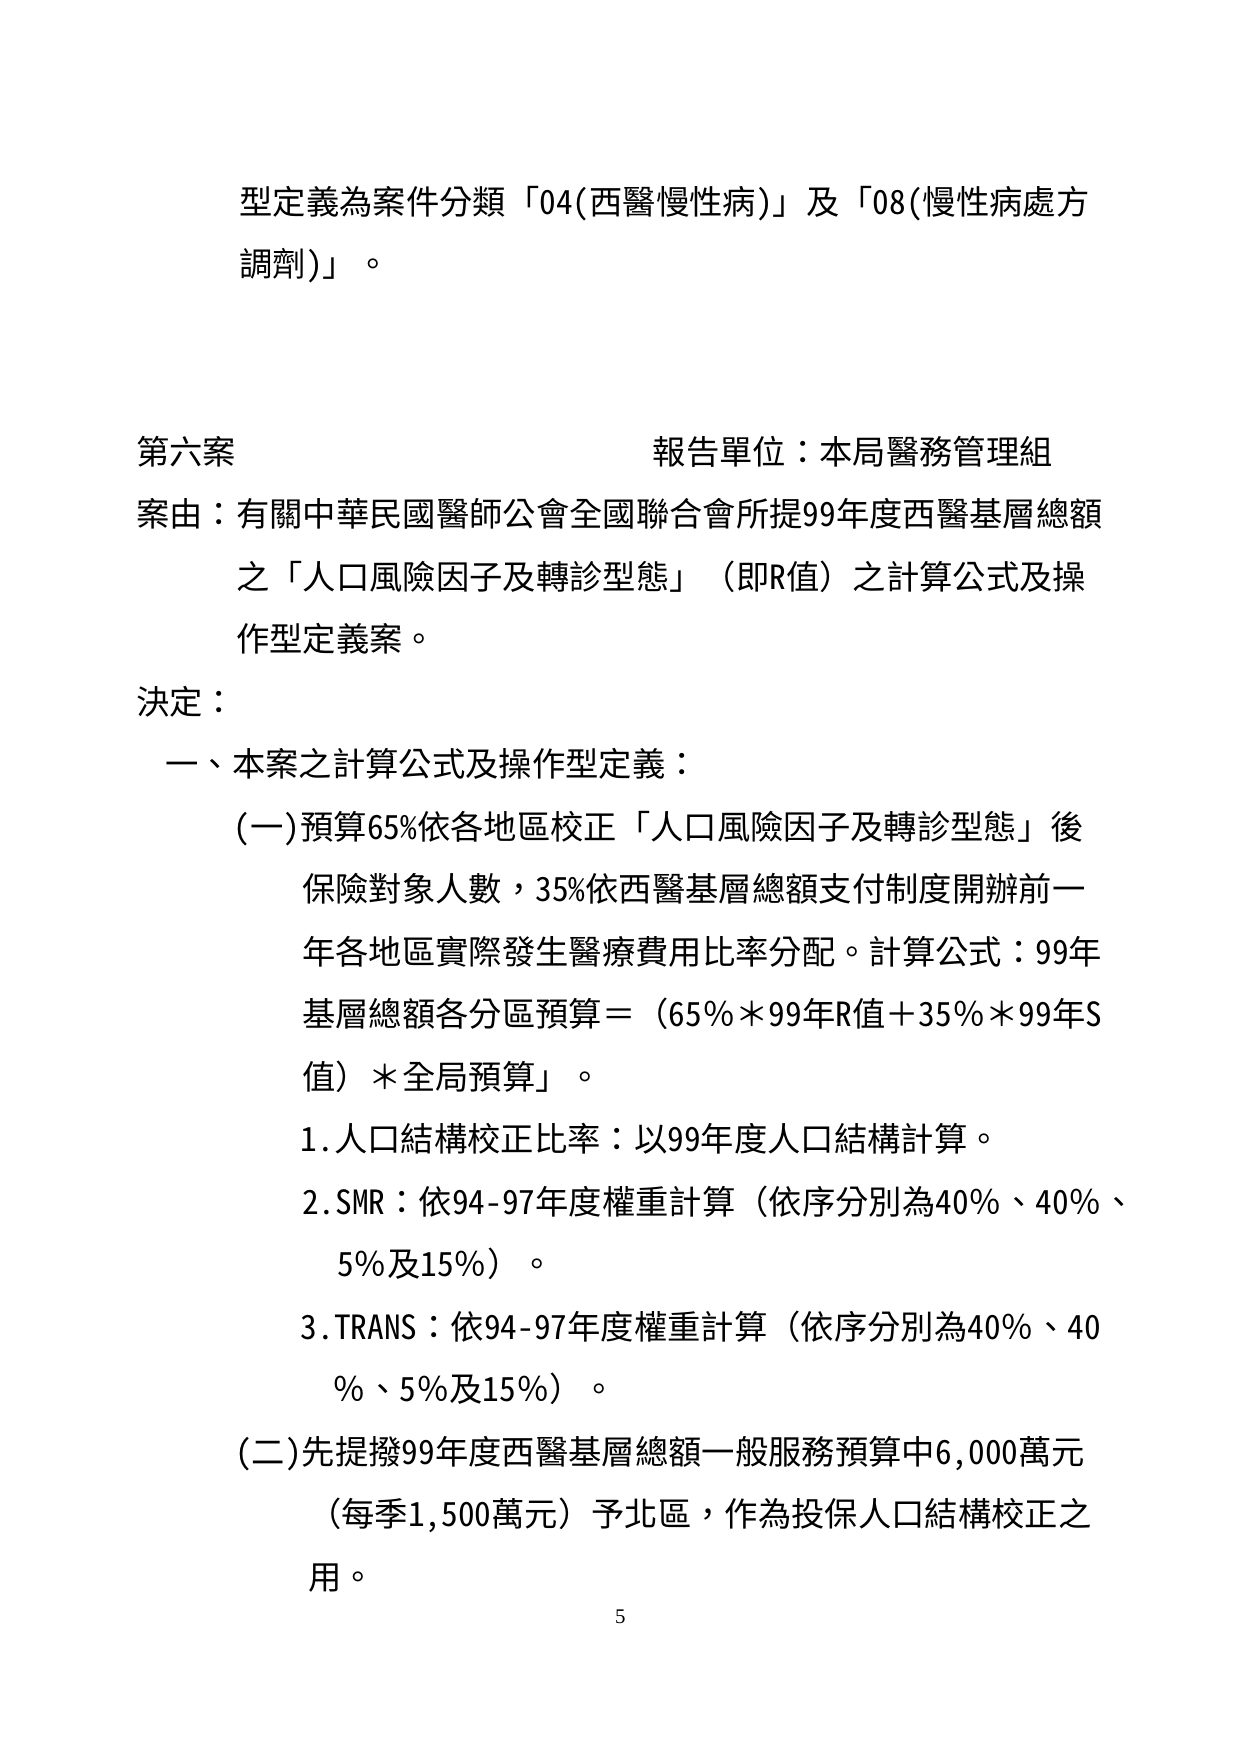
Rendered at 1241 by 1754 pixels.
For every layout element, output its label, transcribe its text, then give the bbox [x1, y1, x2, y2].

text (二)先提撥99年度西醫基層總額一般服務預算中6,000萬元（每季1,500萬元）予北區，作為投保人口結構校正之用。 [235, 1408, 1104, 1596]
text 2.SMR：依94-97年度權重計算（依序分別為40％、40％、5％及15％）。 [302, 1158, 1104, 1283]
text 決定： [136, 658, 1104, 721]
text 案由：有關中華民國醫師公會全國聯合會所提99年度西醫基層總額之「人口風險因子及轉診型態」（即R值）之計算公式及操作型定義案。 [136, 471, 1104, 658]
text 一、本案之計算公式及操作型定義： [165, 721, 1104, 783]
text 1.人口結構校正比率：以99年度人口結構計算。 [301, 1096, 1104, 1158]
text 型定義為案件分類「04(西醫慢性病)」及「08(慢性病處方調劑)」。 [136, 158, 1104, 283]
text (一)預算65%依各地區校正「人口風險因子及轉診型態」後保險對象人數，35%依西醫基層總額支付制度開辦前一年各地區實際發生醫療費用比率分配。計算公式：99年基層總額各分區預算＝（65％＊99年R值＋35％＊99年S值）＊全局預算」。 [233, 783, 1104, 1096]
text 第六案 報告單位：本局醫務管理組 [136, 408, 1104, 471]
text 3.TRANS：依94-97年度權重計算（依序分別為40％、40％、5％及15％）。 [301, 1283, 1104, 1408]
